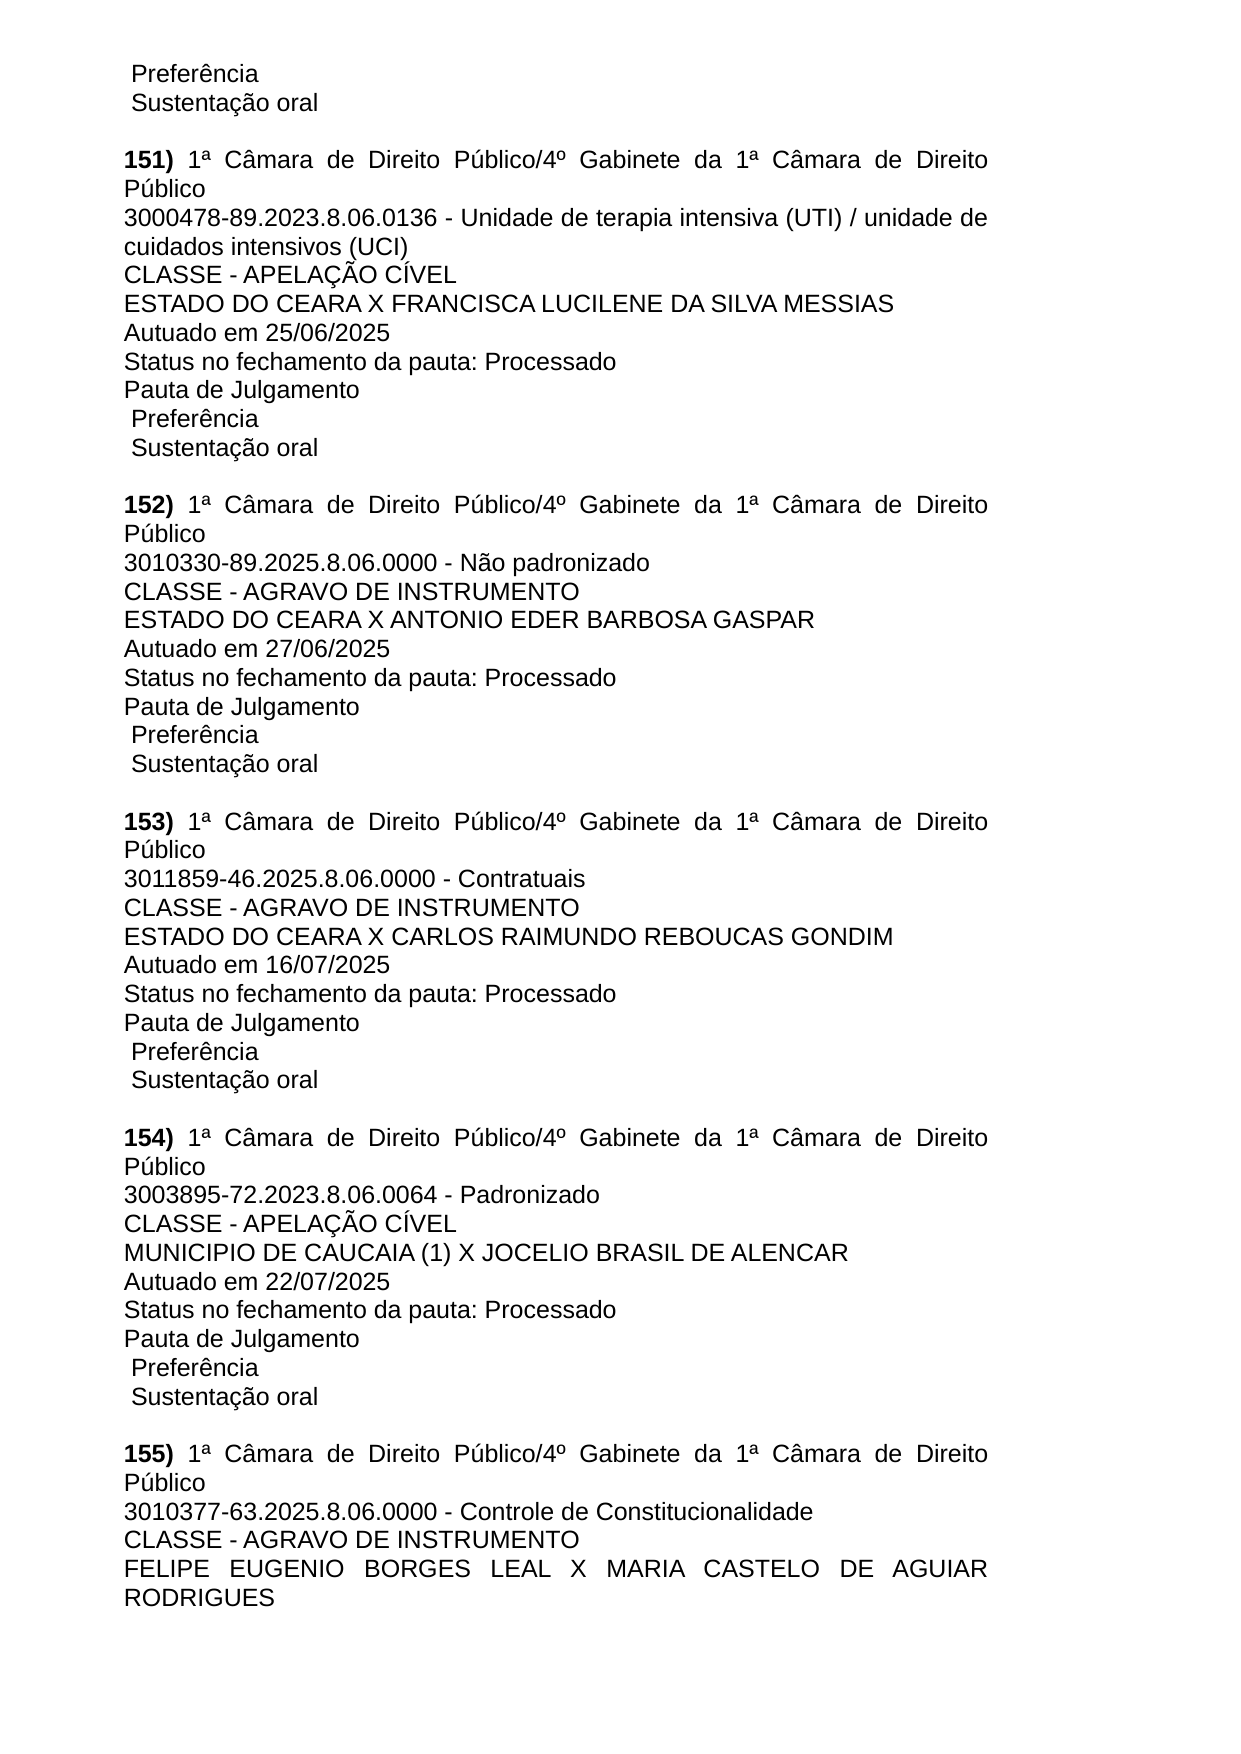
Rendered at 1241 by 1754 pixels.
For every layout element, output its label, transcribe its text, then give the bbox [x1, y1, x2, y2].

text 3003895-72.2023.8.06.0064 - Padronizado [124, 1180, 989, 1209]
text Autuado em 22/07/2025 [124, 1267, 989, 1295]
text ESTADO DO CEARA X CARLOS RAIMUNDO REBOUCAS GONDIM [124, 922, 989, 950]
text 152) 1ª Câmara de Direito Público/4º Gabinete da 1ª Câmara de Direito Público [124, 490, 989, 548]
text 153) 1ª Câmara de Direito Público/4º Gabinete da 1ª Câmara de Direito Público [124, 807, 989, 864]
text Status no fechamento da pauta: Processado [124, 979, 989, 1008]
text Preferência [124, 404, 989, 433]
text Autuado em 27/06/2025 [124, 634, 989, 663]
text 3011859-46.2025.8.06.0000 - Contratuais [124, 864, 989, 893]
text Autuado em 16/07/2025 [124, 950, 989, 979]
text Preferência [124, 59, 989, 88]
text 3010330-89.2025.8.06.0000 - Não padronizado [124, 548, 989, 577]
text ESTADO DO CEARA X FRANCISCA LUCILENE DA SILVA MESSIAS [124, 289, 989, 318]
text Sustentação oral [124, 1382, 989, 1410]
text Pauta de Julgamento [124, 1324, 989, 1353]
text 3000478-89.2023.8.06.0136 - Unidade de terapia intensiva (UTI) / unidade de cuidados intensivos (UCI) [124, 203, 989, 260]
text Pauta de Julgamento [124, 1008, 989, 1037]
text Sustentação oral [124, 1065, 989, 1094]
text 151) 1ª Câmara de Direito Público/4º Gabinete da 1ª Câmara de Direito Público [124, 145, 989, 203]
text Preferência [124, 720, 989, 749]
text 154) 1ª Câmara de Direito Público/4º Gabinete da 1ª Câmara de Direito Público [124, 1123, 989, 1180]
text Preferência [124, 1353, 989, 1382]
text Pauta de Julgamento [124, 375, 989, 404]
text CLASSE - APELAÇÃO CÍVEL [124, 1209, 989, 1238]
text 3010377-63.2025.8.06.0000 - Controle de Constitucionalidade [124, 1497, 989, 1525]
text MUNICIPIO DE CAUCAIA (1) X JOCELIO BRASIL DE ALENCAR [124, 1238, 989, 1267]
text Sustentação oral [124, 433, 989, 462]
text CLASSE - AGRAVO DE INSTRUMENTO [124, 1525, 989, 1554]
text FELIPE EUGENIO BORGES LEAL X MARIA CASTELO DE AGUIAR RODRIGUES [124, 1554, 989, 1612]
text Status no fechamento da pauta: Processado [124, 663, 989, 692]
text ESTADO DO CEARA X ANTONIO EDER BARBOSA GASPAR [124, 605, 989, 634]
text Status no fechamento da pauta: Processado [124, 347, 989, 375]
text Sustentação oral [124, 749, 989, 778]
text CLASSE - AGRAVO DE INSTRUMENTO [124, 577, 989, 605]
text Sustentação oral [124, 88, 989, 117]
text 155) 1ª Câmara de Direito Público/4º Gabinete da 1ª Câmara de Direito Público [124, 1439, 989, 1497]
text Pauta de Julgamento [124, 692, 989, 720]
text Status no fechamento da pauta: Processado [124, 1295, 989, 1324]
text Autuado em 25/06/2025 [124, 318, 989, 347]
text Preferência [124, 1037, 989, 1065]
text CLASSE - APELAÇÃO CÍVEL [124, 260, 989, 289]
text CLASSE - AGRAVO DE INSTRUMENTO [124, 893, 989, 922]
